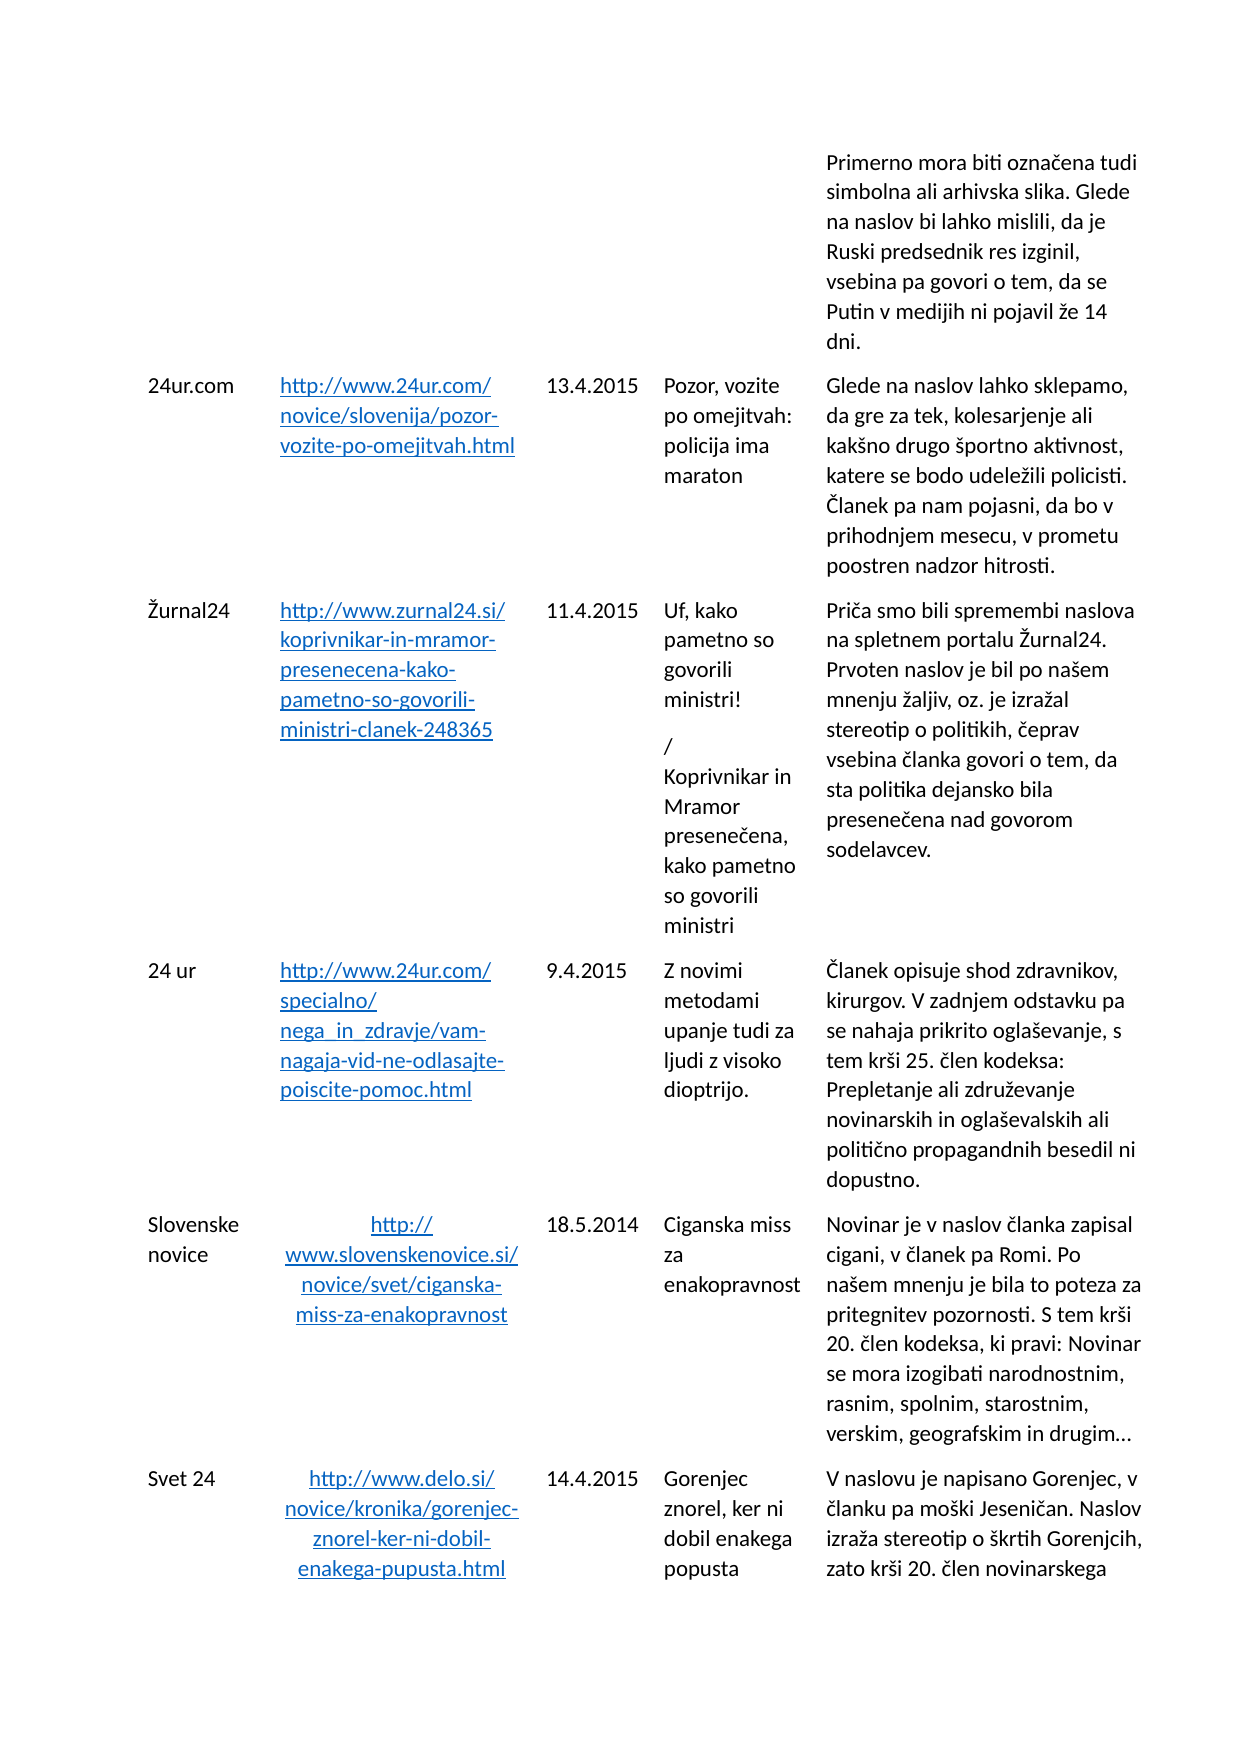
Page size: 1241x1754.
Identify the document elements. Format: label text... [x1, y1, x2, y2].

table_cell [269, 148, 534, 372]
table_cell Članek opisuje shod zdravnikov, kirurgov. V zadnjem odstavku pa se nahaja prikrito oglaševanje, s tem krši 25. člen kodeksa: Prepletanje ali združevanje novinarskih in oglaševalskih ali politično propagandnih besedil ni dopustno. [815, 956, 1155, 1210]
table_cell 24 ur [136, 956, 269, 1210]
table_cell Glede na naslov lahko sklepamo, da gre za tek, kolesarjenje ali kakšno drugo športno aktivnost, katere se bodo udeležili policisti. Članek pa nam pojasni, da bo v prihodnjem mesecu, v prometu poostren nadzor hitrosti. [815, 372, 1155, 596]
table_cell Svet 24 [136, 1464, 269, 1598]
table_cell V naslovu je napisano Gorenjec, v članku pa moški Jeseničan. Naslov izraža stereotip o škrtih Gorenjcih, zato krši 20. člen novinarskega [815, 1464, 1155, 1598]
table_cell [535, 148, 652, 372]
table_cell http://www.24ur.com/novice/slovenija/pozor-vozite-po-omejitvah.html [269, 372, 534, 596]
table_cell Primerno mora biti označena tudi simbolna ali arhivska slika. Glede na naslov bi lahko mislili, da je Ruski predsednik res izginil, vsebina pa govori o tem, da se Putin v medijih ni pojavil že 14 dni. [815, 148, 1155, 372]
table_cell [136, 148, 269, 372]
table_cell Novinar je v naslov članka zapisal cigani, v članek pa Romi. Po našem mnenju je bila to poteza za pritegnitev pozornosti. S tem krši 20. člen kodeksa, ki pravi: Novinar se mora izogibati narodnostnim, rasnim, spolnim, starostnim, verskim, geografskim in drugim… [815, 1210, 1155, 1464]
table_cell [653, 148, 815, 372]
table_cell Gorenjec znorel, ker ni dobil enakega popusta [653, 1464, 815, 1598]
table_cell 13.4.2015 [535, 372, 652, 596]
table_cell Priča smo bili spremembi naslova na spletnem portalu Žurnal24. Prvoten naslov je bil po našem mnenju žaljiv, oz. je izražal stereotip o politikih, čeprav vsebina članka govori o tem, da sta politika dejansko bila presenečena nad govorom sodelavcev. [815, 596, 1155, 956]
table_cell 24ur.com [136, 372, 269, 596]
table_cell Ciganska miss za enakopravnost [653, 1210, 815, 1464]
table_cell Slovenske novice [136, 1210, 269, 1464]
table_cell http://www.24ur.com/specialno/nega_in_zdravje/vam-nagaja-vid-ne-odlasajte-poiscite-pomoc.html [269, 956, 534, 1210]
table_cell 11.4.2015 [535, 596, 652, 956]
table_cell Pozor, vozite po omejitvah: policija ima maraton [653, 372, 815, 596]
table_cell Z novimi metodami upanje tudi za ljudi z visoko dioptrijo. [653, 956, 815, 1210]
table_cell 9.4.2015 [535, 956, 652, 1210]
table_cell http://www.slovenskenovice.si/novice/svet/ciganska-miss-za-enakopravnost [269, 1210, 534, 1464]
table_cell http://www.zurnal24.si/koprivnikar-in-mramor-presenecena-kako-pametno-so-govorili-ministri-clanek-248365 [269, 596, 534, 956]
table_cell Uf, kako pametno so govorili ministri! / Koprivnikar in Mramor presenečena, kako pametno so govorili ministri [653, 596, 815, 956]
table_cell Žurnal24 [136, 596, 269, 956]
table_cell http://www.delo.si/novice/kronika/gorenjec-znorel-ker-ni-dobil-enakega-pupusta.html [269, 1464, 534, 1598]
table_cell 18.5.2014 [535, 1210, 652, 1464]
table_cell 14.4.2015 [535, 1464, 652, 1598]
